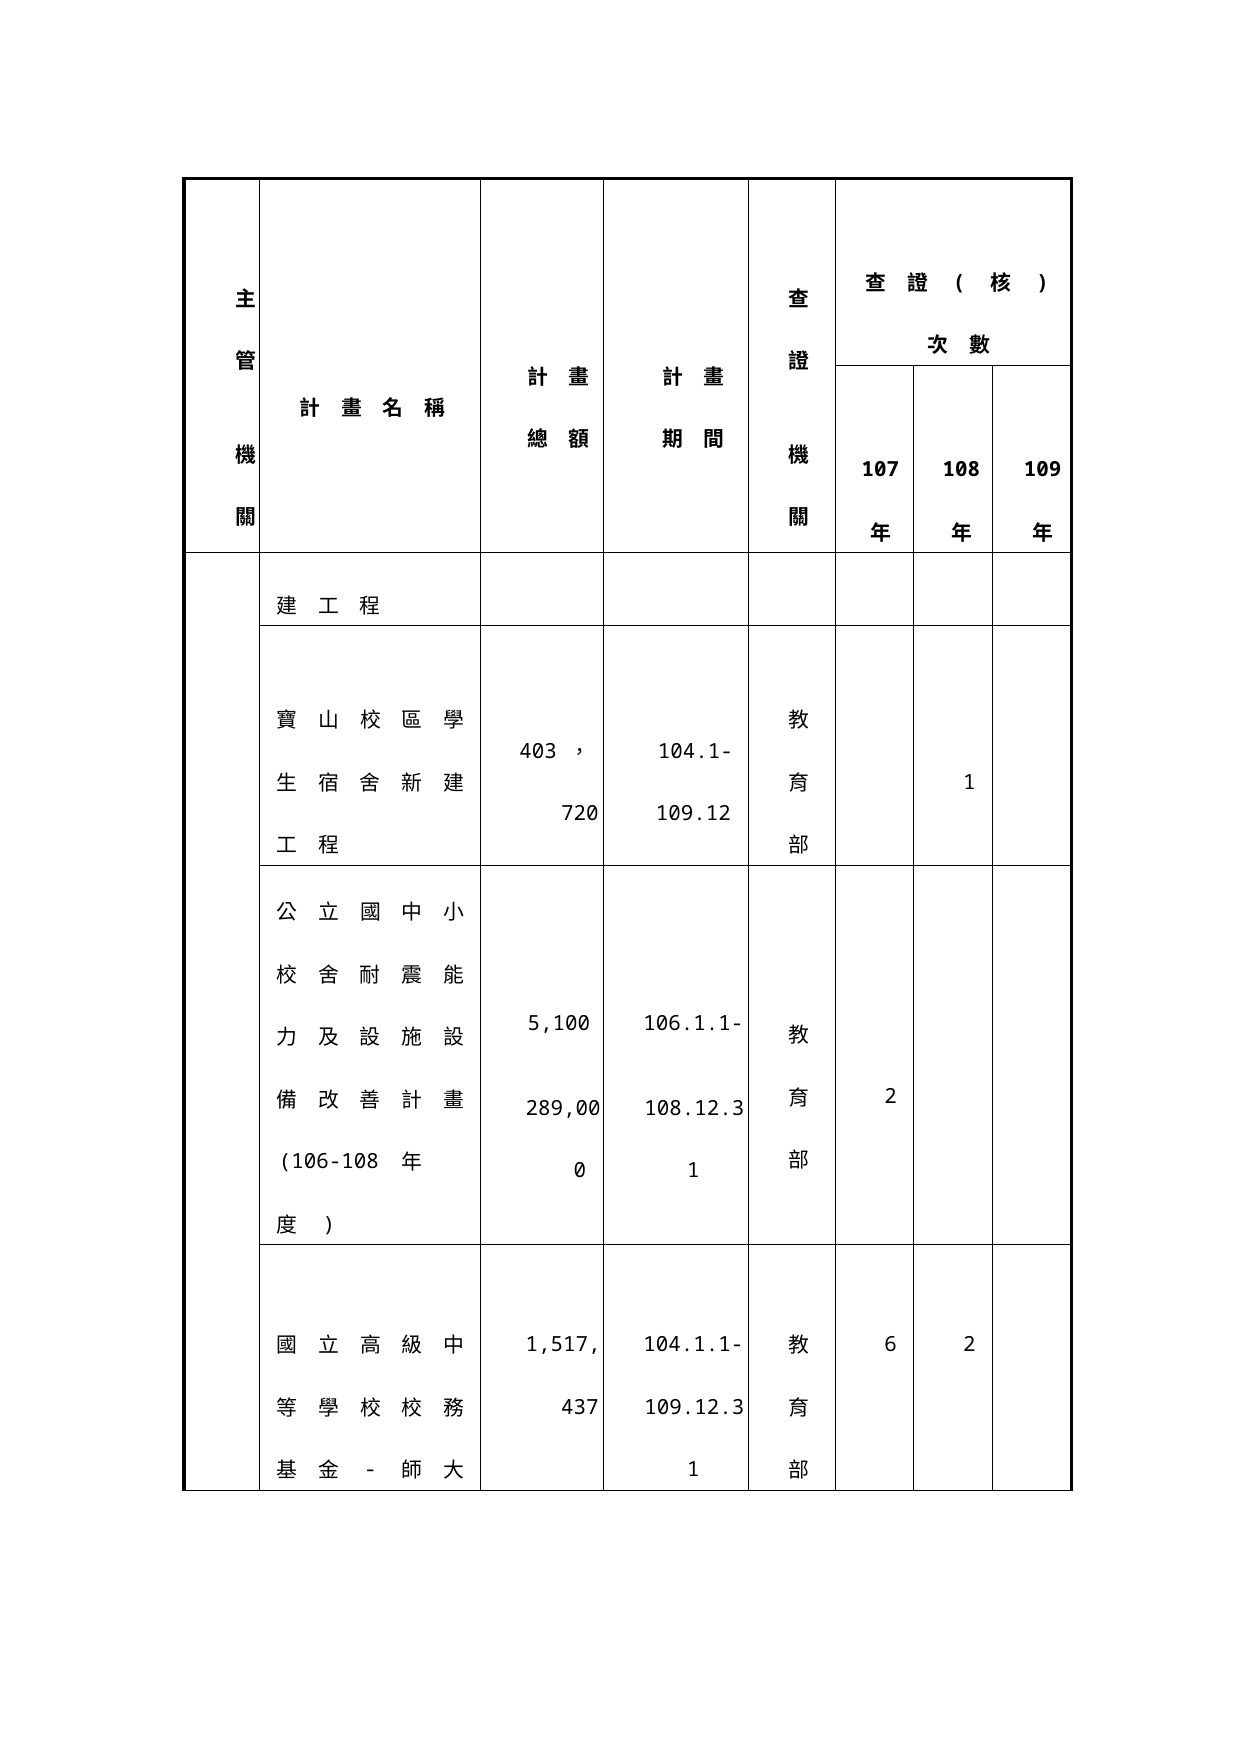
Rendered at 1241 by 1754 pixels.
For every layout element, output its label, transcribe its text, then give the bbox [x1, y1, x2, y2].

table_cell [993, 553, 1070, 625]
table_cell 2 [836, 866, 913, 1244]
table_cell [604, 553, 748, 625]
table_header 主管 機關 [186, 180, 259, 552]
table_cell 建工程 [260, 553, 480, 625]
table_cell [836, 626, 913, 865]
table_header 查證 機關 [749, 180, 835, 552]
table_cell 國立高級中等學校校務基金-師大 [260, 1245, 480, 1490]
table_cell [749, 553, 835, 625]
table_cell 寶山校區學生宿舍新建工程 [260, 626, 480, 865]
table_cell [993, 866, 1070, 1244]
table_cell 104.1.1- 109.12.31 [604, 1245, 748, 1490]
table_cell 2 [914, 1245, 992, 1490]
table_cell [914, 553, 992, 625]
table_cell [993, 626, 1070, 865]
table_header 計畫期間 [604, 180, 748, 552]
table_cell 教育部 [749, 866, 835, 1244]
table_cell 5,100 289,000 [481, 866, 603, 1244]
table_cell 教育部 [749, 1245, 835, 1490]
table_cell 教育部 [749, 626, 835, 865]
table_cell 107年 [836, 366, 913, 552]
table_cell 106.1.1- 108.12.31 [604, 866, 748, 1244]
table_cell 1 [914, 626, 992, 865]
table_header 查證(核)次數 [836, 180, 1070, 365]
table_cell [993, 1245, 1070, 1490]
table_cell [836, 553, 913, 625]
table_header 計畫名稱 [260, 180, 480, 552]
table_cell [914, 866, 992, 1244]
table_cell 公立國中小校舍耐震能力及設施設備改善計畫(106-108年度) [260, 866, 480, 1244]
table_cell 108年 [914, 366, 992, 552]
table_cell 109年 [993, 366, 1070, 552]
table_cell [481, 553, 603, 625]
table_cell [186, 553, 259, 1490]
table_cell 6 [836, 1245, 913, 1490]
table_cell 1,517,437 [481, 1245, 603, 1490]
table_cell 104.1-109.12 [604, 626, 748, 865]
table_cell 403，720 [481, 626, 603, 865]
table_header 計畫總額 [481, 180, 603, 552]
